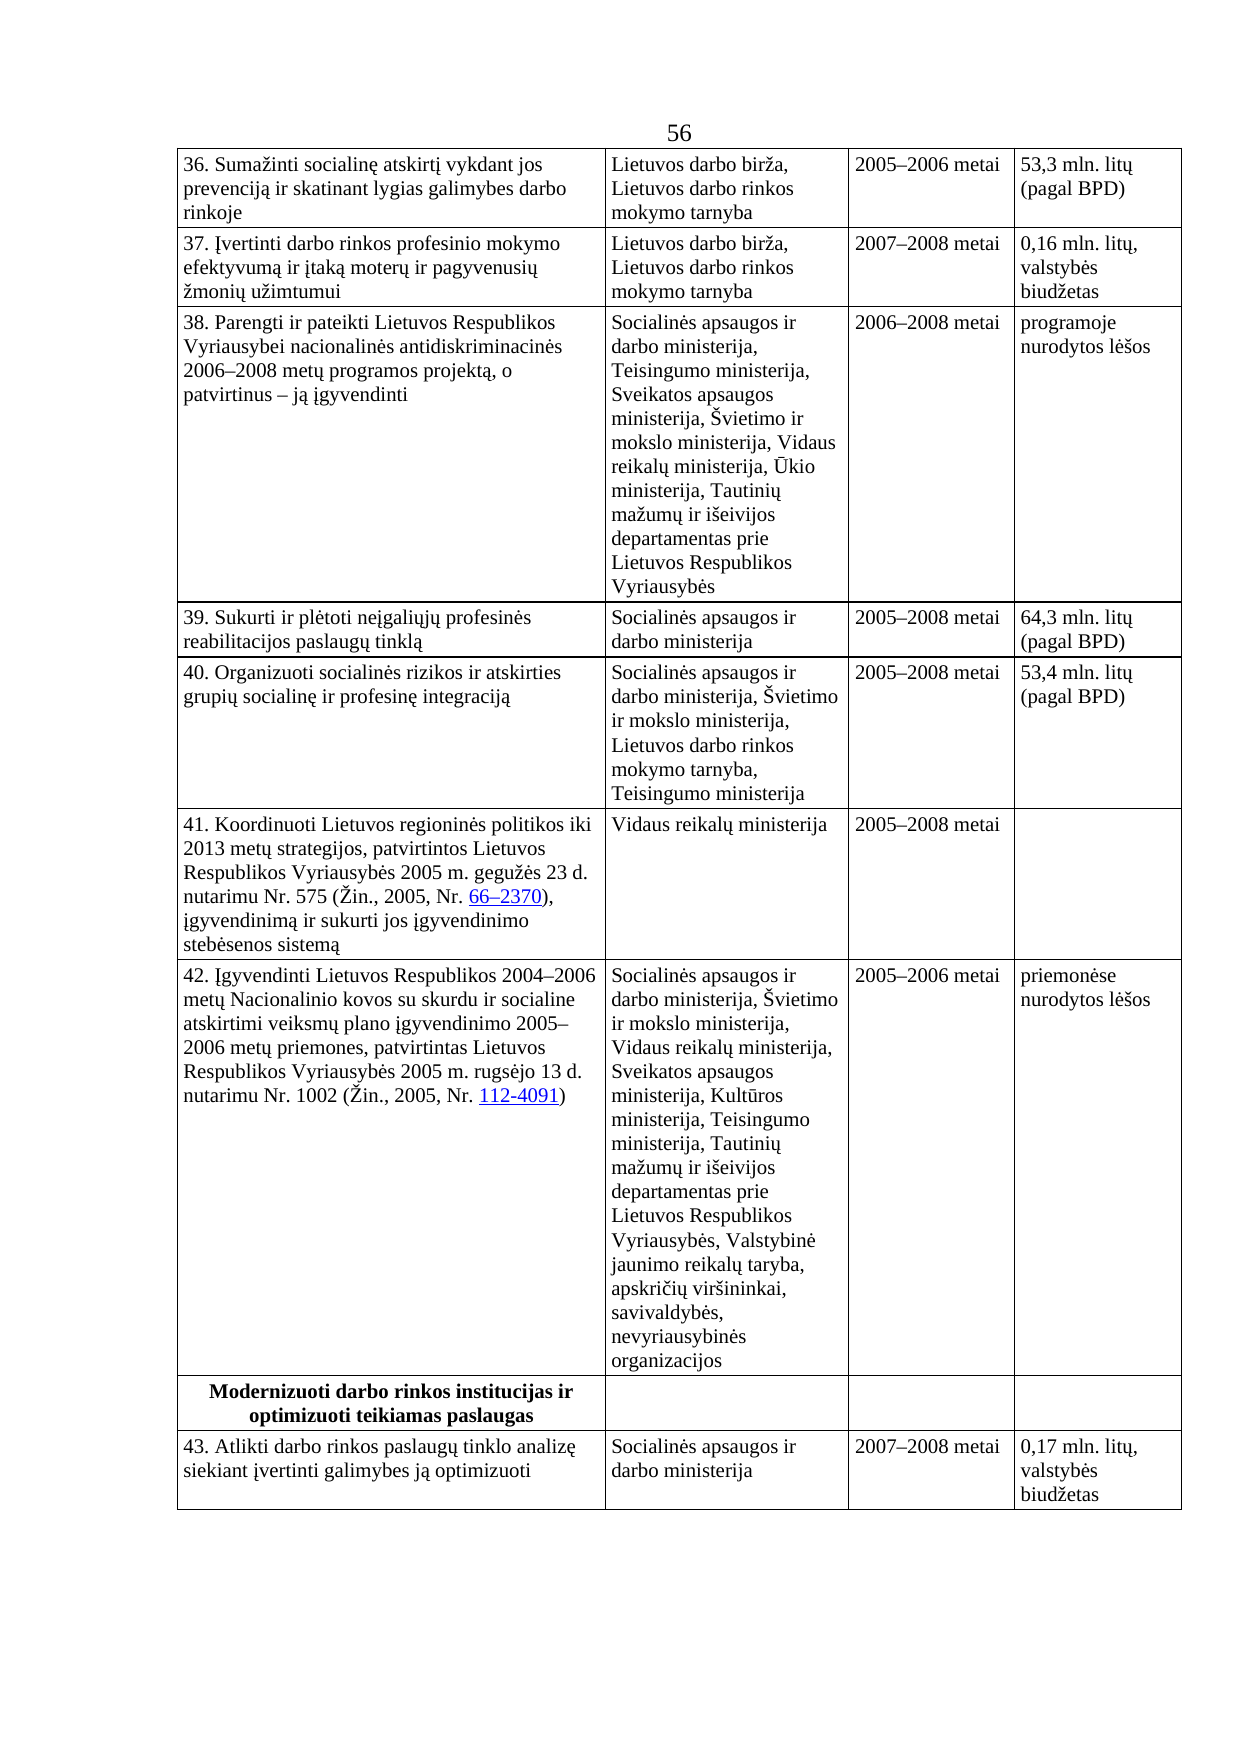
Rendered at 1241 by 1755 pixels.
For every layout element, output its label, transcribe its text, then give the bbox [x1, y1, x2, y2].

table_cell Socialinės apsaugos ir darbo ministerija [606, 1431, 848, 1509]
table_cell 38. Parengti ir pateikti Lietuvos Respublikos Vyriausybei nacionalinės antidiskriminacinės 2006–2008 metų programos projektą, o patvirtinus – ją įgyvendinti [178, 307, 605, 601]
table_cell 2005–2006 metai [849, 960, 1014, 1375]
table_cell 53,3 mln. litų (pagal BPD) [1015, 149, 1181, 227]
table_cell 2005–2008 metai [849, 603, 1014, 656]
table_cell Modernizuoti darbo rinkos institucijas ir optimizuoti teikiamas paslaugas [178, 1376, 605, 1430]
table_cell Socialinės apsaugos ir darbo ministerija, Švietimo ir mokslo ministerija, Lietuvos darbo rinkos mokymo tarnyba, Teisingumo ministerija [606, 658, 848, 808]
table_cell 0,17 mln. litų, valstybės biudžetas [1015, 1431, 1181, 1509]
table_cell Vidaus reikalų ministerija [606, 809, 848, 959]
table_cell 2005–2006 metai [849, 149, 1014, 227]
table_cell Lietuvos darbo birža, Lietuvos darbo rinkos mokymo tarnyba [606, 149, 848, 227]
table_cell [606, 1376, 848, 1430]
table_cell Lietuvos darbo birža, Lietuvos darbo rinkos mokymo tarnyba [606, 228, 848, 306]
table_cell Socialinės apsaugos ir darbo ministerija [606, 603, 848, 656]
table_cell programoje nurodytos lėšos [1015, 307, 1181, 601]
table_cell [849, 1376, 1014, 1430]
table_cell 36. Sumažinti socialinę atskirtį vykdant jos prevenciją ir skatinant lygias galimybes darbo rinkoje [178, 149, 605, 227]
table_cell 39. Sukurti ir plėtoti neįgaliųjų profesinės reabilitacijos paslaugų tinklą [178, 603, 605, 656]
table_cell Socialinės apsaugos ir darbo ministerija, Teisingumo ministerija, Sveikatos apsaugos ministerija, Švietimo ir mokslo ministerija, Vidaus reikalų ministerija, Ūkio ministerija, Tautinių mažumų ir išeivijos departamentas prie Lietuvos Respublikos Vyriausybės [606, 307, 848, 601]
table_cell Socialinės apsaugos ir darbo ministerija, Švietimo ir mokslo ministerija, Vidaus reikalų ministerija, Sveikatos apsaugos ministerija, Kultūros ministerija, Teisingumo ministerija, Tautinių mažumų ir išeivijos departamentas prie Lietuvos Respublikos Vyriausybės, Valstybinė jaunimo reikalų taryba, apskričių viršininkai, savivaldybės, nevyriausybinės organizacijos [606, 960, 848, 1375]
table_cell 40. Organizuoti socialinės rizikos ir atskirties grupių socialinę ir profesinę integraciją [178, 658, 605, 808]
table_cell 2007–2008 metai [849, 228, 1014, 306]
table_cell 64,3 mln. litų (pagal BPD) [1015, 603, 1181, 656]
table_cell 2005–2008 metai [849, 658, 1014, 808]
table_cell 53,4 mln. litų (pagal BPD) [1015, 658, 1181, 808]
table_cell priemonėse nurodytos lėšos [1015, 960, 1181, 1375]
table_cell 37. Įvertinti darbo rinkos profesinio mokymo efektyvumą ir įtaką moterų ir pagyvenusių žmonių užimtumui [178, 228, 605, 306]
table_cell 2005–2008 metai [849, 809, 1014, 959]
table_cell [1015, 1376, 1181, 1430]
table_cell [1015, 809, 1181, 959]
table_cell 0,16 mln. litų, valstybės biudžetas [1015, 228, 1181, 306]
table_cell 43. Atlikti darbo rinkos paslaugų tinklo analizę siekiant įvertinti galimybes ją optimizuoti [178, 1431, 605, 1509]
table_cell 42. Įgyvendinti Lietuvos Respublikos 2004–2006 metų Nacionalinio kovos su skurdu ir socialine atskirtimi veiksmų plano įgyvendinimo 2005–2006 metų priemones, patvirtintas Lietuvos Respublikos Vyriausybės 2005 m. rugsėjo 13 d. nutarimu Nr. 1002 (Žin., 2005, Nr. 112-4091) [178, 960, 605, 1375]
table_cell 2007–2008 metai [849, 1431, 1014, 1509]
table_cell 2006–2008 metai [849, 307, 1014, 601]
table_cell 41. Koordinuoti Lietuvos regioninės politikos iki 2013 metų strategijos, patvirtintos Lietuvos Respublikos Vyriausybės 2005 m. gegužės 23 d. nutarimu Nr. 575 (Žin., 2005, Nr. 66–2370), įgyvendinimą ir sukurti jos įgyvendinimo stebėsenos sistemą [178, 809, 605, 959]
